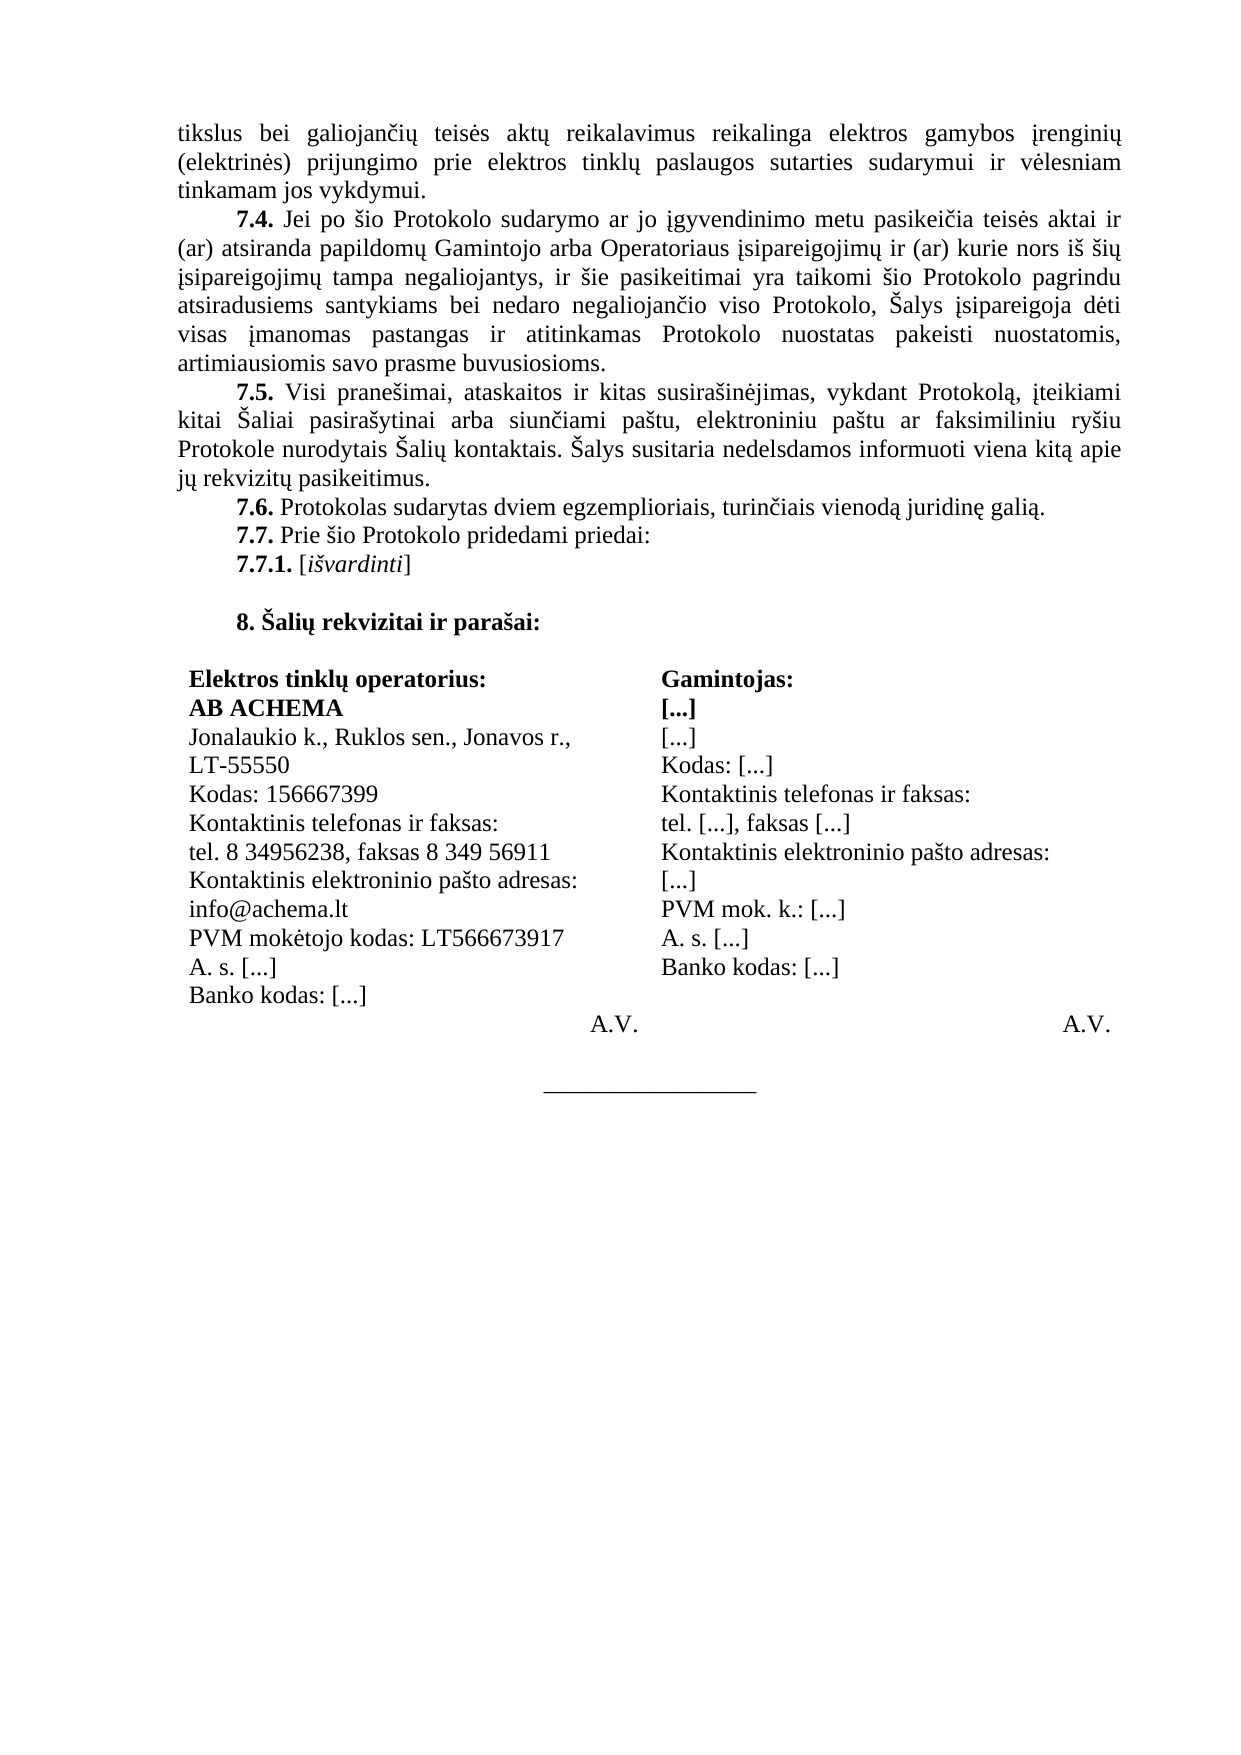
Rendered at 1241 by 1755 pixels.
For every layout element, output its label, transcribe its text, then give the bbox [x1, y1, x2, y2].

table_cell A.V. [650, 1009, 1122, 1038]
table_header Gamintojas: [...] [...] Kodas: [...] Kontaktinis telefonas ir faksas: tel. [...], faksas [...] Kontaktinis elektroninio pašto adresas: [...] PVM mok. k.: [...] A. s. [...] Banko kodas: [...] [650, 664, 1122, 1009]
text 7.7. Prie šio Protokolo pridedami priedai: [177, 521, 1122, 549]
table_header Elektros tinklų operatorius: AB ACHEMA Jonalaukio k., Ruklos sen., Jonavos r., LT-55550 Kodas: 156667399 Kontaktinis telefonas ir faksas: tel. 8 34956238, faksas 8 349 56911 Kontaktinis elektroninio pašto adresas: info@achema.lt PVM mokėtojo kodas: LT566673917 A. s. [...] Banko kodas: [...] [177, 664, 649, 1009]
text tikslus bei galiojančių teisės aktų reikalavimus reikalinga elektros gamybos įrenginių (elektrinės) prijungimo prie elektros tinklų paslaugos sutarties sudarymui ir vėlesniam tinkamam jos vykdymui. [177, 118, 1122, 204]
text _________________ [177, 1067, 1122, 1096]
text 7.7.1. [išvardinti] [177, 549, 1122, 578]
text 7.5. Visi pranešimai, ataskaitos ir kitas susirašinėjimas, vykdant Protokolą, įteikiami kitai Šaliai pasirašytinai arba siunčiami paštu, elektroniniu paštu ar faksimiliniu ryšiu Protokole nurodytais Šalių kontaktais. Šalys susitaria nedelsdamos informuoti viena kitą apie jų rekvizitų pasikeitimus. [177, 377, 1122, 492]
text 8. Šalių rekvizitai ir parašai: [177, 607, 1122, 636]
text 7.6. Protokolas sudarytas dviem egzemplioriais, turinčiais vienodą juridinę galią. [177, 492, 1122, 521]
table_cell A.V. [177, 1009, 649, 1038]
text 7.4. Jei po šio Protokolo sudarymo ar jo įgyvendinimo metu pasikeičia teisės aktai ir (ar) atsiranda papildomų Gamintojo arba Operatoriaus įsipareigojimų ir (ar) kurie nors iš šių įsipareigojimų tampa negaliojantys, ir šie pasikeitimai yra taikomi šio Protokolo pagrindu atsiradusiems santykiams bei nedaro negaliojančio viso Protokolo, Šalys įsipareigoja dėti visas įmanomas pastangas ir atitinkamas Protokolo nuostatas pakeisti nuostatomis, artimiausiomis savo prasme buvusiosioms. [177, 204, 1122, 377]
